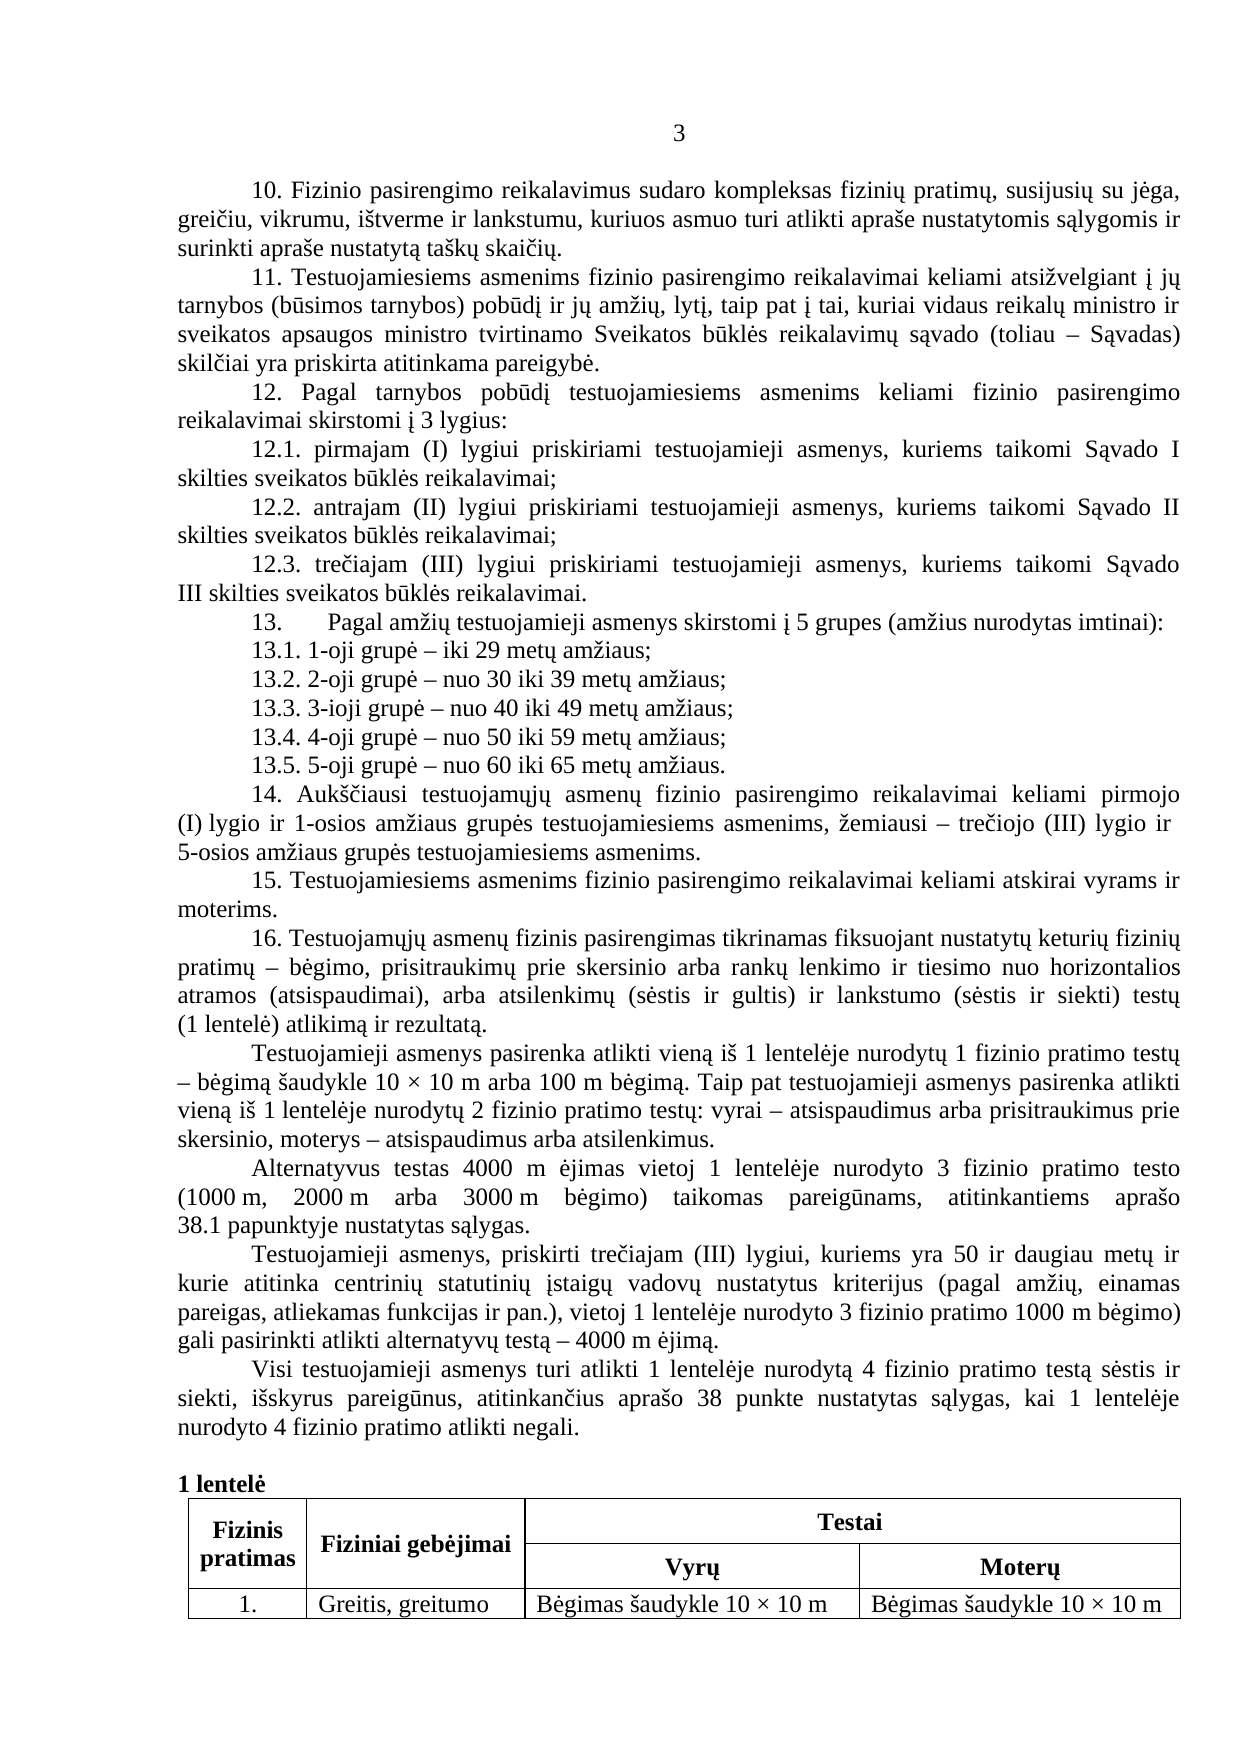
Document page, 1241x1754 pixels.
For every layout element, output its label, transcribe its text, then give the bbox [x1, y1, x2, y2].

text Visi testuojamieji asmenys turi atlikti 1 lentelėje nurodytą 4 fizinio pratimo testą sėstis ir siekti, išskyrus pareigūnus, atitinkančius aprašo 38 punkte nustatytas sąlygas, kai 1 lentelėje nurodyto 4 fizinio pratimo atlikti negali. [177, 1354, 1181, 1441]
text 13.2. 2-oji grupė – nuo 30 iki 39 metų amžiaus; [177, 664, 1181, 693]
table_cell 1. [189, 1589, 306, 1617]
table_cell Moterų [860, 1544, 1180, 1588]
text 15. Testuojamiesiems asmenims fizinio pasirengimo reikalavimai keliami atskirai vyrams ir moterims. [177, 866, 1181, 923]
text 13.3. 3-ioji grupė – nuo 40 iki 49 metų amžiaus; [177, 693, 1181, 722]
text 12. Pagal tarnybos pobūdį testuojamiesiems asmenims keliami fizinio pasirengimo reikalavimai skirstomi į 3 lygius: [177, 377, 1181, 434]
text 12.2. antrajam (II) lygiui priskiriami testuojamieji asmenys, kuriems taikomi Sąvado II skilties sveikatos būklės reikalavimai; [177, 492, 1181, 549]
text 10. Fizinio pasirengimo reikalavimus sudaro kompleksas fizinių pratimų, susijusių su jėga, greičiu, vikrumu, ištverme ir lankstumu, kuriuos asmuo turi atlikti apraše nustatytomis sąlygomis ir surinkti apraše nustatytą taškų skaičių. [177, 176, 1181, 262]
table_cell Bėgimas šaudykle 10 × 10 m [860, 1589, 1180, 1617]
text Alternatyvus testas 4000 m ėjimas vietoj 1 lentelėje nurodyto 3 fizinio pratimo testo (1000 m, 2000 m arba 3000 m bėgimo) taikomas pareigūnams, atitinkantiems aprašo 38.1 papunktyje nustatytas sąlygas. [177, 1153, 1181, 1239]
text 13.1. 1-oji grupė – iki 29 metų amžiaus; [177, 636, 1181, 664]
table_header Testai [526, 1499, 1180, 1543]
text 12.1. pirmajam (I) lygiui priskiriami testuojamieji asmenys, kuriems taikomi Sąvado I skilties sveikatos būklės reikalavimai; [177, 434, 1181, 492]
table_cell Vyrų [526, 1544, 859, 1588]
text 13.4. 4-oji grupė – nuo 50 iki 59 metų amžiaus; [177, 722, 1181, 751]
text Testuojamieji asmenys pasirenka atlikti vieną iš 1 lentelėje nurodytų 1 fizinio pratimo testų – bėgimą šaudykle 10 × 10 m arba 100 m bėgimą. Taip pat testuojamieji asmenys pasirenka atlikti vieną iš 1 lentelėje nurodytų 2 fizinio pratimo testų: vyrai – atsispaudimus arba prisitraukimus prie skersinio, moterys – atsispaudimus arba atsilenkimus. [177, 1038, 1181, 1153]
text Testuojamieji asmenys, priskirti trečiajam (III) lygiui, kuriems yra 50 ir daugiau metų ir kurie atitinka centrinių statutinių įstaigų vadovų nustatytus kriterijus (pagal amžių, einamas pareigas, atliekamas funkcijas ir pan.), vietoj 1 lentelėje nurodyto 3 fizinio pratimo 1000 m bėgimo) gali pasirinkti atlikti alternatyvų testą – 4000 m ėjimą. [177, 1239, 1181, 1354]
table_header Fizinis pratimas [189, 1499, 306, 1588]
text 14. Aukščiausi testuojamųjų asmenų fizinio pasirengimo reikalavimai keliami pirmojo (I) lygio ir 1-osios amžiaus grupės testuojamiesiems asmenims, žemiausi – trečiojo (III) lygio ir 5-osios amžiaus grupės testuojamiesiems asmenims. [177, 779, 1181, 866]
text 16. Testuojamųjų asmenų fizinis pasirengimas tikrinamas fiksuojant nustatytų keturių fizinių pratimų – bėgimo, prisitraukimų prie skersinio arba rankų lenkimo ir tiesimo nuo horizontalios atramos (atsispaudimai), arba atsilenkimų (sėstis ir gultis) ir lankstumo (sėstis ir siekti) testų (1 lentelė) atlikimą ir rezultatą. [177, 923, 1181, 1038]
text 11. Testuojamiesiems asmenims fizinio pasirengimo reikalavimai keliami atsižvelgiant į jų tarnybos (būsimos tarnybos) pobūdį ir jų amžių, lytį, taip pat į tai, kuriai vidaus reikalų ministro ir sveikatos apsaugos ministro tvirtinamo Sveikatos būklės reikalavimų sąvado (toliau – Sąvadas) skilčiai yra priskirta atitinkama pareigybė. [177, 262, 1181, 377]
text 1 lentelė [177, 1469, 1181, 1498]
table_cell Greitis, greitumo [307, 1589, 524, 1617]
table_header Fiziniai gebėjimai [307, 1499, 524, 1588]
table_cell Bėgimas šaudykle 10 × 10 m [526, 1589, 859, 1617]
text 13.5. 5-oji grupė – nuo 60 iki 65 metų amžiaus. [177, 751, 1181, 779]
text 13. Pagal amžių testuojamieji asmenys skirstomi į 5 grupes (amžius nurodytas imtinai): [177, 607, 1181, 636]
text 12.3. trečiajam (III) lygiui priskiriami testuojamieji asmenys, kuriems taikomi Sąvado III skilties sveikatos būklės reikalavimai. [177, 549, 1181, 607]
